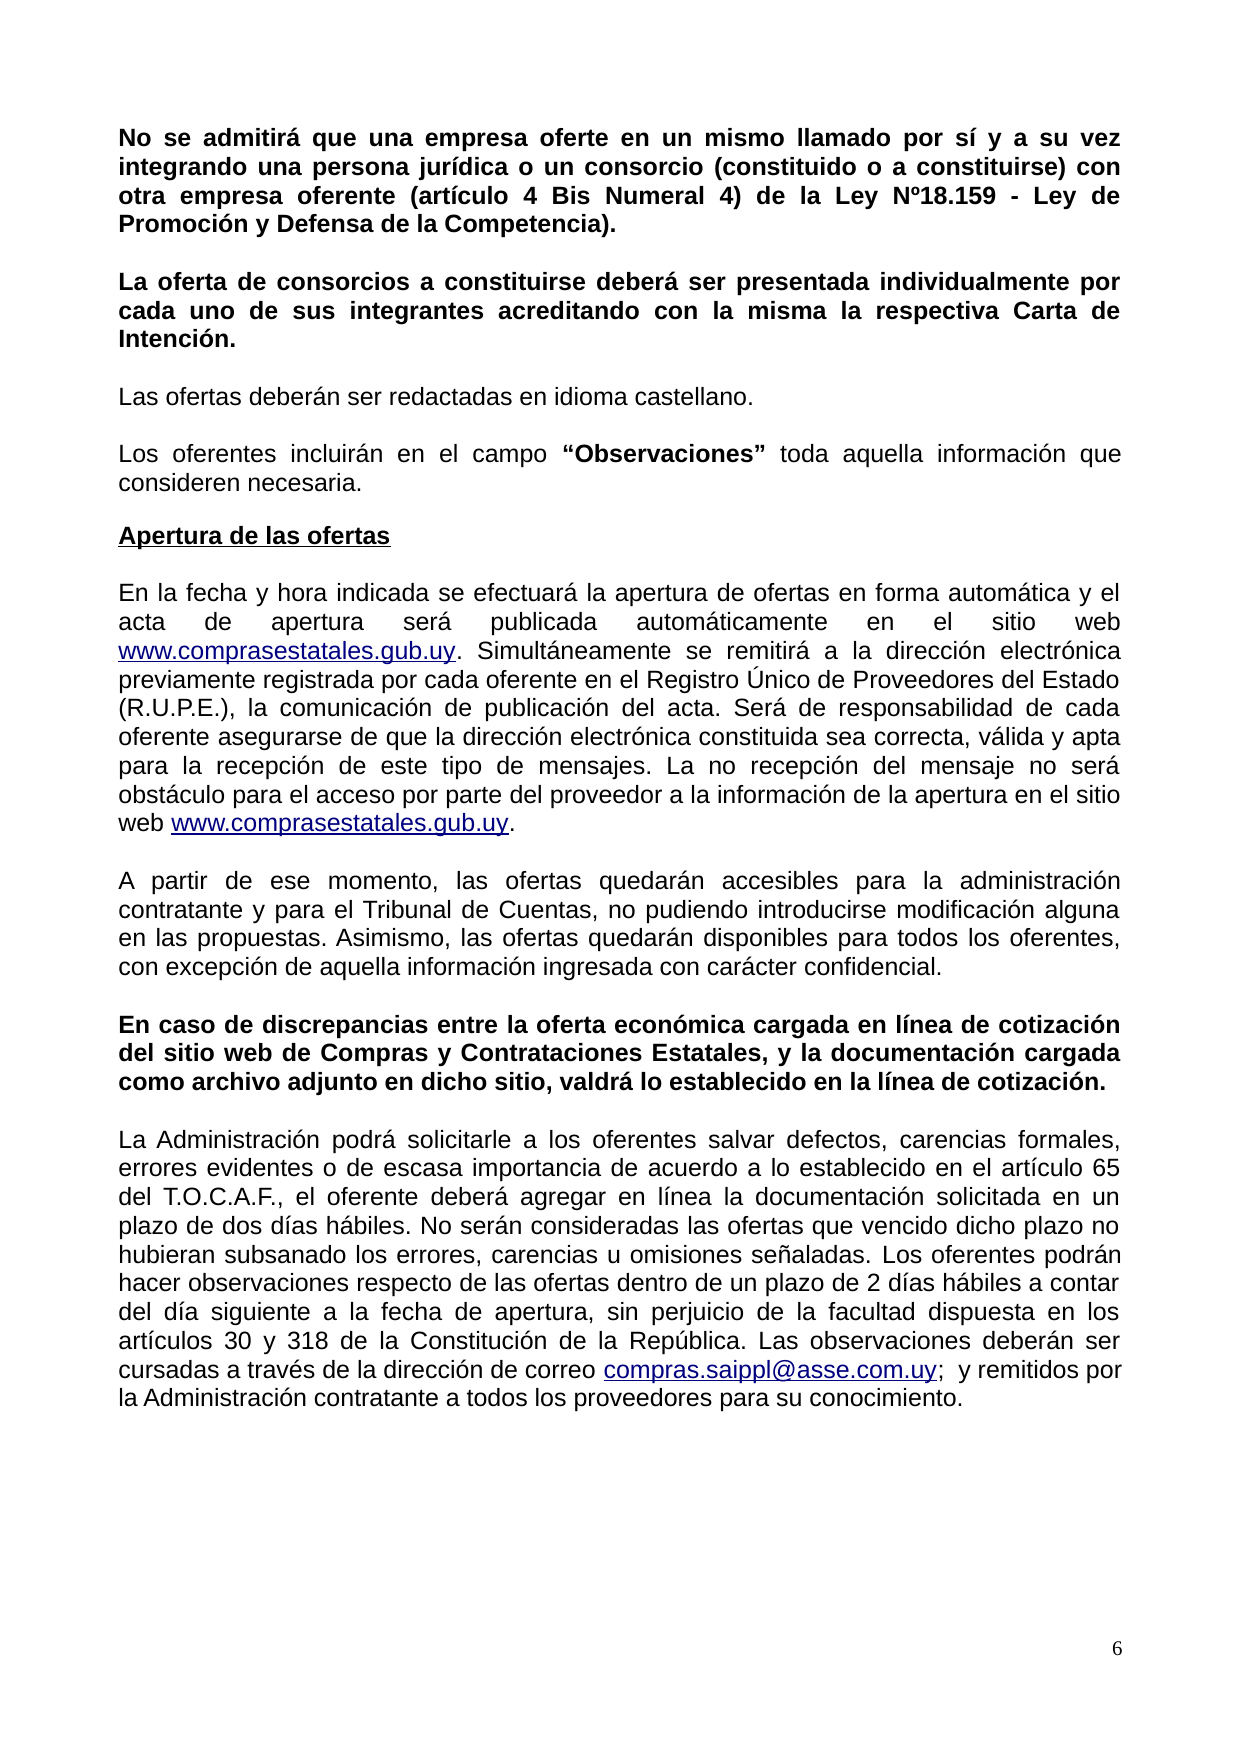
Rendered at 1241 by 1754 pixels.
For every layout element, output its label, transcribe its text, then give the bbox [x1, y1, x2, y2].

text A partir de ese momento, las ofertas quedarán accesibles para la administración contratante y para el Tribunal de Cuentas, no pudiendo introducirse modificación alguna en las propuestas. Asimismo, las ofertas quedarán disponibles para todos los oferentes, con excepción de aquella información ingresada con carácter confidencial. [118, 866, 1122, 981]
text Apertura de las ofertas [118, 521, 1122, 550]
text La oferta de consorcios a constituirse deberá ser presentada individualmente por cada uno de sus integrantes acreditando con la misma la respectiva Carta de Intención. [118, 267, 1122, 353]
text Las ofertas deberán ser redactadas en idioma castellano. [118, 382, 1122, 411]
text La Administración podrá solicitarle a los oferentes salvar defectos, carencias formales, errores evidentes o de escasa importancia de acuerdo a lo establecido en el artículo 65 del T.O.C.A.F., el oferente deberá agregar en línea la documentación solicitada en un plazo de dos días hábiles. No serán consideradas las ofertas que vencido dicho plazo no hubieran subsanado los errores, carencias u omisiones señaladas. Los oferentes podrán hacer observaciones respecto de las ofertas dentro de un plazo de 2 días hábiles a contar del día siguiente a la fecha de apertura, sin perjuicio de la facultad dispuesta en los artículos 30 y 318 de la Constitución de la República. Las observaciones deberán ser cursadas a través de la dirección de correo compras.saippl@asse.com.uy; y remitidos por la Administración contratante a todos los proveedores para su conocimiento. [118, 1125, 1122, 1412]
text En la fecha y hora indicada se efectuará la apertura de ofertas en forma automática y el acta de apertura será publicada automáticamente en el sitio web www.comprasestatales.gub.uy. Simultáneamente se remitirá a la dirección electrónica previamente registrada por cada oferente en el Registro Único de Proveedores del Estado (R.U.P.E.), la comunicación de publicación del acta. Será de responsabilidad de cada oferente asegurarse de que la dirección electrónica constituida sea correcta, válida y apta para la recepción de este tipo de mensajes. La no recepción del mensaje no será obstáculo para el acceso por parte del proveedor a la información de la apertura en el sitio web www.comprasestatales.gub.uy. [118, 578, 1122, 837]
text En caso de discrepancias entre la oferta económica cargada en línea de cotización del sitio web de Compras y Contrataciones Estatales, y la documentación cargada como archivo adjunto en dicho sitio, valdrá lo establecido en la línea de cotización. [118, 1010, 1122, 1096]
text Los oferentes incluirán en el campo “Observaciones” toda aquella información que consideren necesaria. [118, 439, 1122, 497]
text No se admitirá que una empresa oferte en un mismo llamado por sí y a su vez integrando una persona jurídica o un consorcio (constituido o a constituirse) con otra empresa oferente (artículo 4 Bis Numeral 4) de la Ley Nº18.159 - Ley de Promoción y Defensa de la Competencia). [118, 123, 1122, 238]
